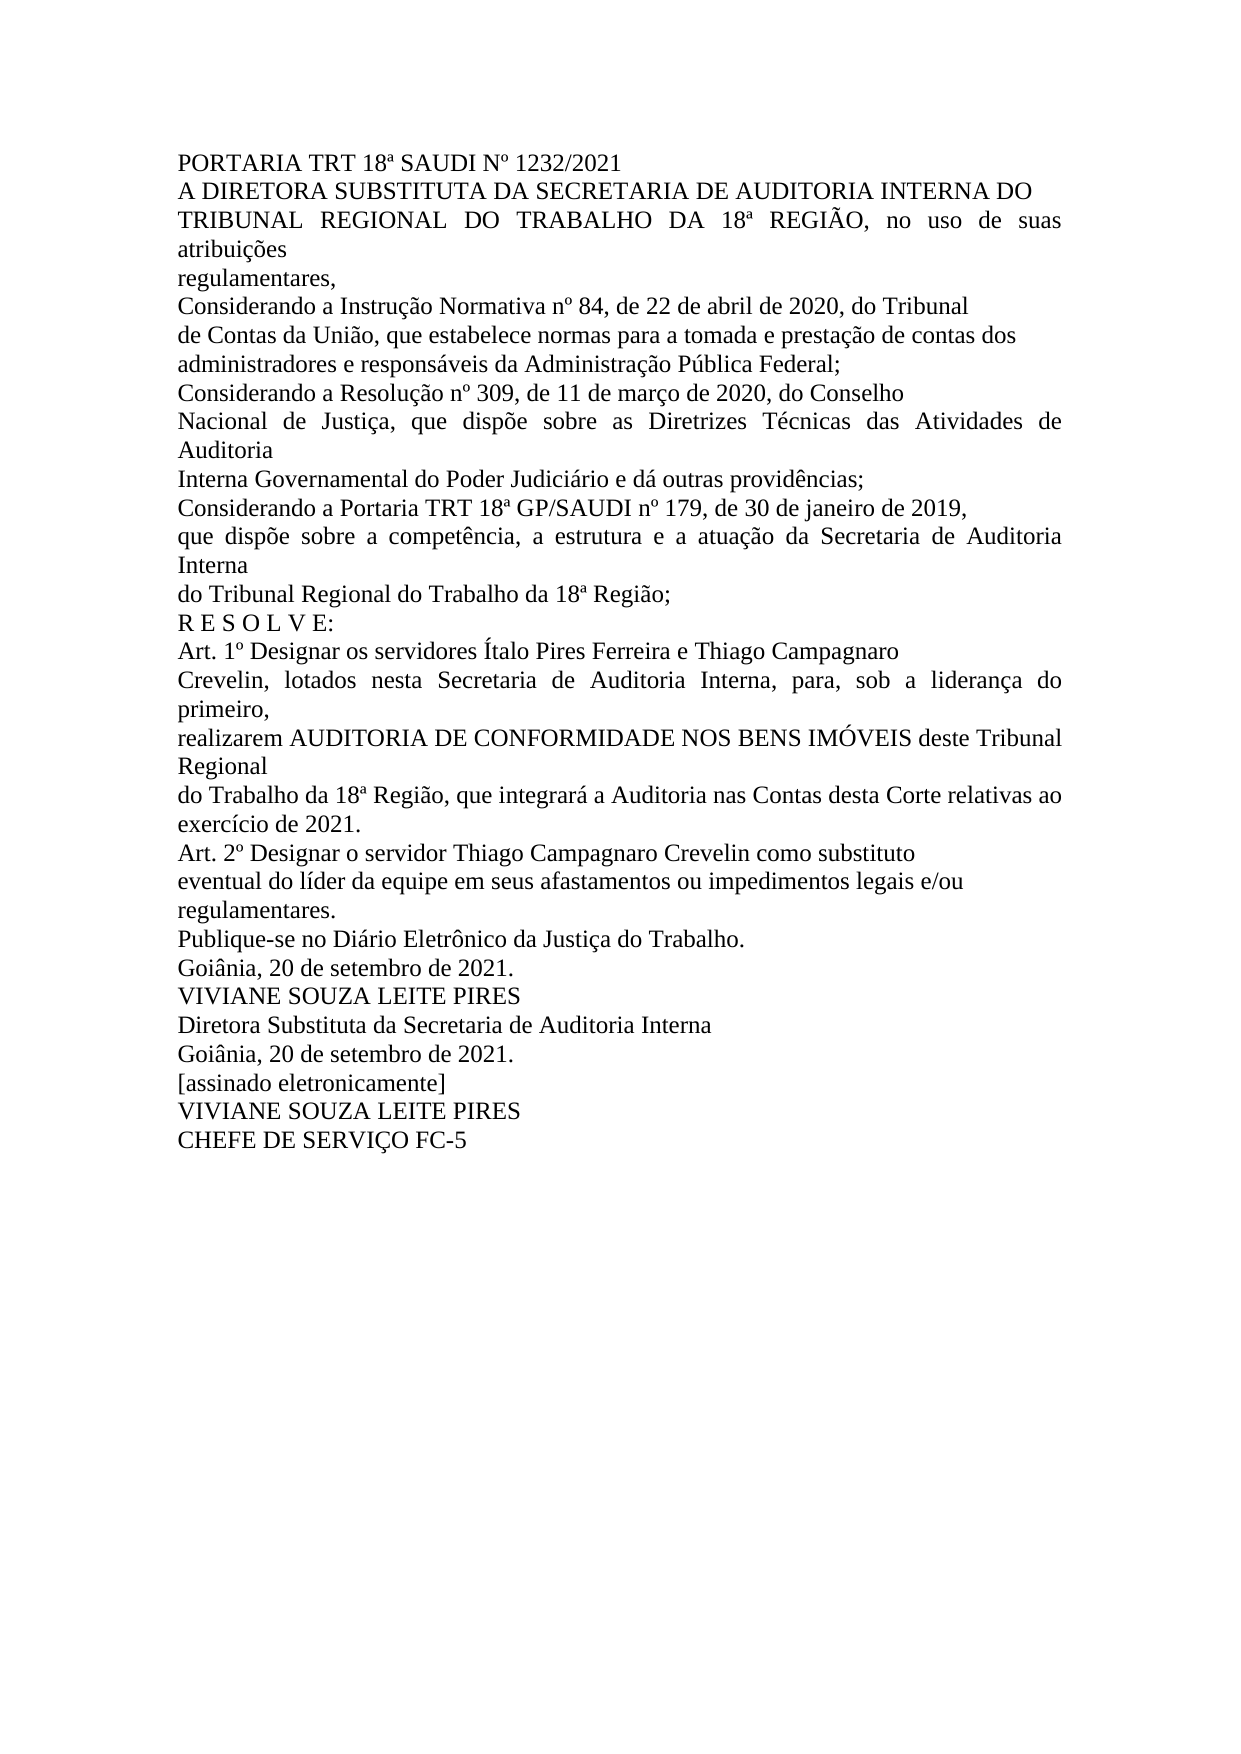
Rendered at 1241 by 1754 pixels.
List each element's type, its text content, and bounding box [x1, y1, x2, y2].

text [assinado eletronicamente] [177, 1068, 1063, 1096]
text que dispõe sobre a competência, a estrutura e a atuação da Secretaria de Auditoria Interna [177, 521, 1063, 579]
text Considerando a Portaria TRT 18ª GP/SAUDI nº 179, de 30 de janeiro de 2019, [177, 493, 1063, 521]
text Interna Governamental do Poder Judiciário e dá outras providências; [177, 464, 1063, 493]
text exercício de 2021. [177, 809, 1063, 838]
text do Trabalho da 18ª Região, que integrará a Auditoria nas Contas desta Corte relativas ao [177, 780, 1063, 809]
text Goiânia, 20 de setembro de 2021. [177, 1039, 1063, 1068]
text VIVIANE SOUZA LEITE PIRES [177, 1096, 1063, 1125]
text do Tribunal Regional do Trabalho da 18ª Região; [177, 579, 1063, 608]
text CHEFE DE SERVIÇO FC-5 [177, 1125, 1063, 1154]
text R E S O L V E: [177, 608, 1063, 636]
text A DIRETORA SUBSTITUTA DA SECRETARIA DE AUDITORIA INTERNA DO [177, 176, 1063, 205]
text PORTARIA TRT 18ª SAUDI Nº 1232/2021 [177, 148, 1063, 176]
text Considerando a Instrução Normativa nº 84, de 22 de abril de 2020, do Tribunal [177, 291, 1063, 320]
text eventual do líder da equipe em seus afastamentos ou impedimentos legais e/ou [177, 866, 1063, 895]
text Crevelin, lotados nesta Secretaria de Auditoria Interna, para, sob a liderança do primeiro, [177, 665, 1063, 723]
text regulamentares. [177, 895, 1063, 924]
text Art. 1º Designar os servidores Ítalo Pires Ferreira e Thiago Campagnaro [177, 636, 1063, 665]
text realizarem AUDITORIA DE CONFORMIDADE NOS BENS IMÓVEIS deste Tribunal Regional [177, 723, 1063, 780]
text Nacional de Justiça, que dispõe sobre as Diretrizes Técnicas das Atividades de Auditoria [177, 406, 1063, 464]
text TRIBUNAL REGIONAL DO TRABALHO DA 18ª REGIÃO, no uso de suas atribuições [177, 205, 1063, 263]
text VIVIANE SOUZA LEITE PIRES [177, 981, 1063, 1010]
text regulamentares, [177, 263, 1063, 291]
text Goiânia, 20 de setembro de 2021. [177, 953, 1063, 981]
text de Contas da União, que estabelece normas para a tomada e prestação de contas dos [177, 320, 1063, 349]
text Publique-se no Diário Eletrônico da Justiça do Trabalho. [177, 924, 1063, 953]
text Considerando a Resolução nº 309, de 11 de março de 2020, do Conselho [177, 378, 1063, 406]
text Art. 2º Designar o servidor Thiago Campagnaro Crevelin como substituto [177, 838, 1063, 866]
text Diretora Substituta da Secretaria de Auditoria Interna [177, 1010, 1063, 1039]
text administradores e responsáveis da Administração Pública Federal; [177, 349, 1063, 378]
